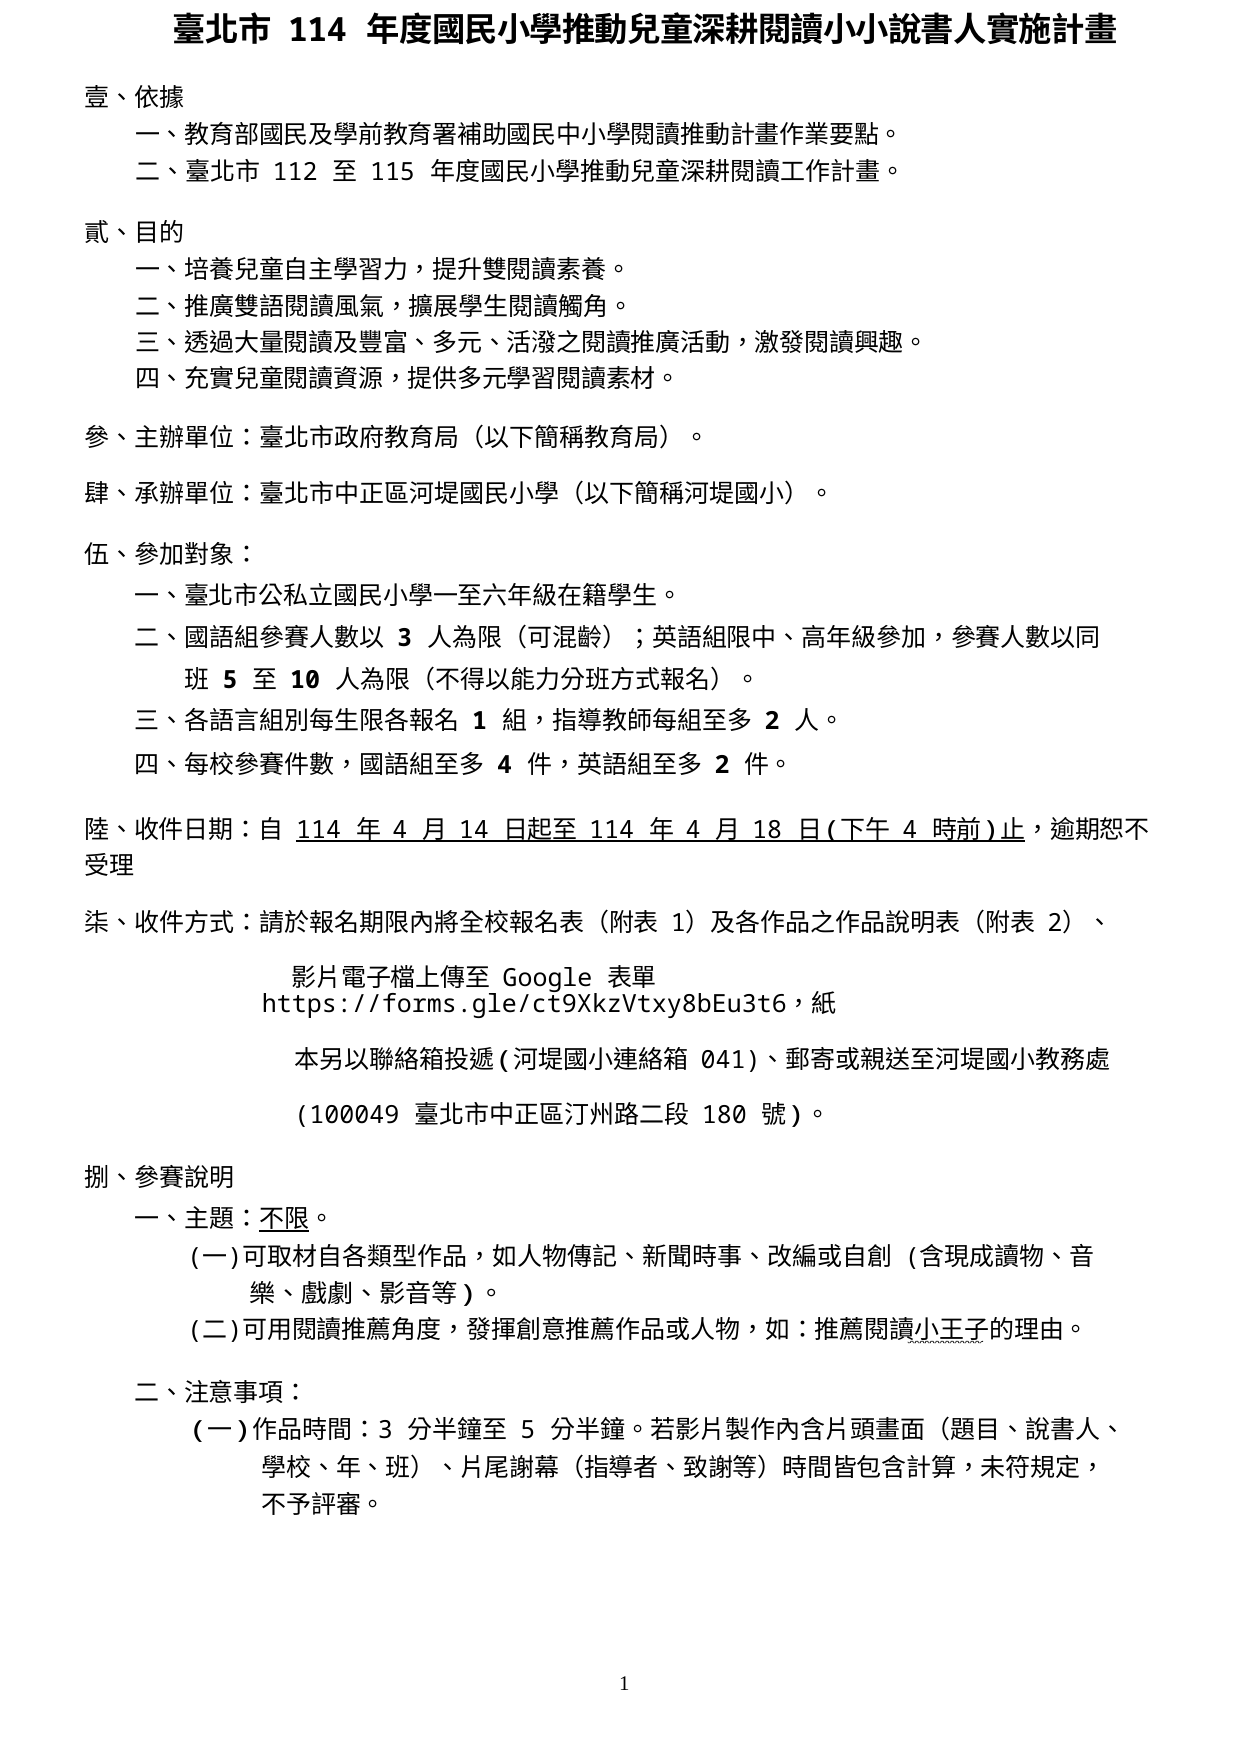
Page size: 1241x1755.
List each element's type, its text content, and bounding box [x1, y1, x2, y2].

text 四、每校參賽件數，國語組至多 4 件，英語組至多 2 件。 [134, 738, 1166, 782]
text 不予評審。 [187, 1484, 1130, 1520]
text (一)可取材自各類型作品，如人物傳記、新聞時事、改編或自創 (含現成讀物、音 [187, 1237, 1130, 1273]
text 陸、收件日期：自 114 年 4 月 14 日起至 114 年 4 月 18 日(下午 4 時前)止，逾期恕不受理 [84, 809, 1166, 882]
text 一、教育部國民及學前教育署補助國民中小學閱讀推動計畫作業要點。 [135, 115, 952, 151]
text 樂、戲劇、影音等)。 [187, 1274, 1130, 1310]
text 班 5 至 10 人為限（不得以能力分班方式報名）。 [184, 655, 1166, 696]
text 參、主辦單位：臺北市政府教育局（以下簡稱教育局）。 [84, 417, 1166, 453]
text 學校、年、班）、片尾謝幕（指導者、致謝等）時間皆包含計算，未符規定， [187, 1447, 1130, 1483]
text 肆、承辦單位：臺北市中正區河堤國民小學（以下簡稱河堤國小）。 [84, 473, 1166, 509]
text 壹、依據 [84, 71, 1166, 114]
text 影片電子檔上傳至 Google 表單 https://forms.gle/ct9XkzVtxy8bEu3t6，紙 [84, 965, 1142, 1019]
text 捌、參賽說明 [84, 1152, 1166, 1195]
text 三、各語言組別每生限各報名 1 組，指導教師每組至多 2 人。 [134, 696, 1166, 738]
text 柒、收件方式：請於報名期限內將全校報名表（附表 1）及各作品之作品說明表（附表 2）、 [84, 910, 1142, 937]
text (一)作品時間：3 分半鐘至 5 分半鐘。若影片製作內含片頭畫面（題目、說書人、 [187, 1410, 1130, 1446]
text 二、國語組參賽人數以 3 人為限（可混齡）；英語組限中、高年級參加，參賽人數以同 [134, 613, 1166, 655]
text (二)可用閱讀推薦角度，發揮創意推薦作品或人物，如：推薦閱讀小王子的理由。 [187, 1310, 1166, 1346]
text 一、培養兒童自主學習力，提升雙閱讀素養。 [135, 250, 677, 286]
text 一、臺北市公私立國民小學一至六年級在籍學生。 [134, 572, 1166, 613]
text 三、透過大量閱讀及豐富、多元、活潑之閱讀推廣活動，激發閱讀興趣。 [135, 322, 977, 358]
text 伍、參加對象： [84, 529, 1166, 572]
text (100049 臺北市中正區汀州路二段 180 號)。 [84, 1102, 1142, 1129]
text 四、充實兒童閱讀資源，提供多元學習閱讀素材。 [135, 358, 977, 395]
text 臺北市 114 年度國民小學推動兒童深耕閱讀小小說書人實施計畫 [124, 0, 1166, 51]
text 一、主題：不限。 [134, 1195, 1166, 1236]
text 貳、目的 [84, 207, 1166, 250]
text 二、推廣雙語閱讀風氣，擴展學生閱讀觸角。 [135, 286, 677, 322]
text 本另以聯絡箱投遞(河堤國小連絡箱 041)、郵寄或親送至河堤國小教務處 [84, 1047, 1142, 1074]
text 二、臺北市 112 至 115 年度國民小學推動兒童深耕閱讀工作計畫。 [135, 151, 952, 187]
text 二、注意事項： [134, 1373, 1166, 1409]
